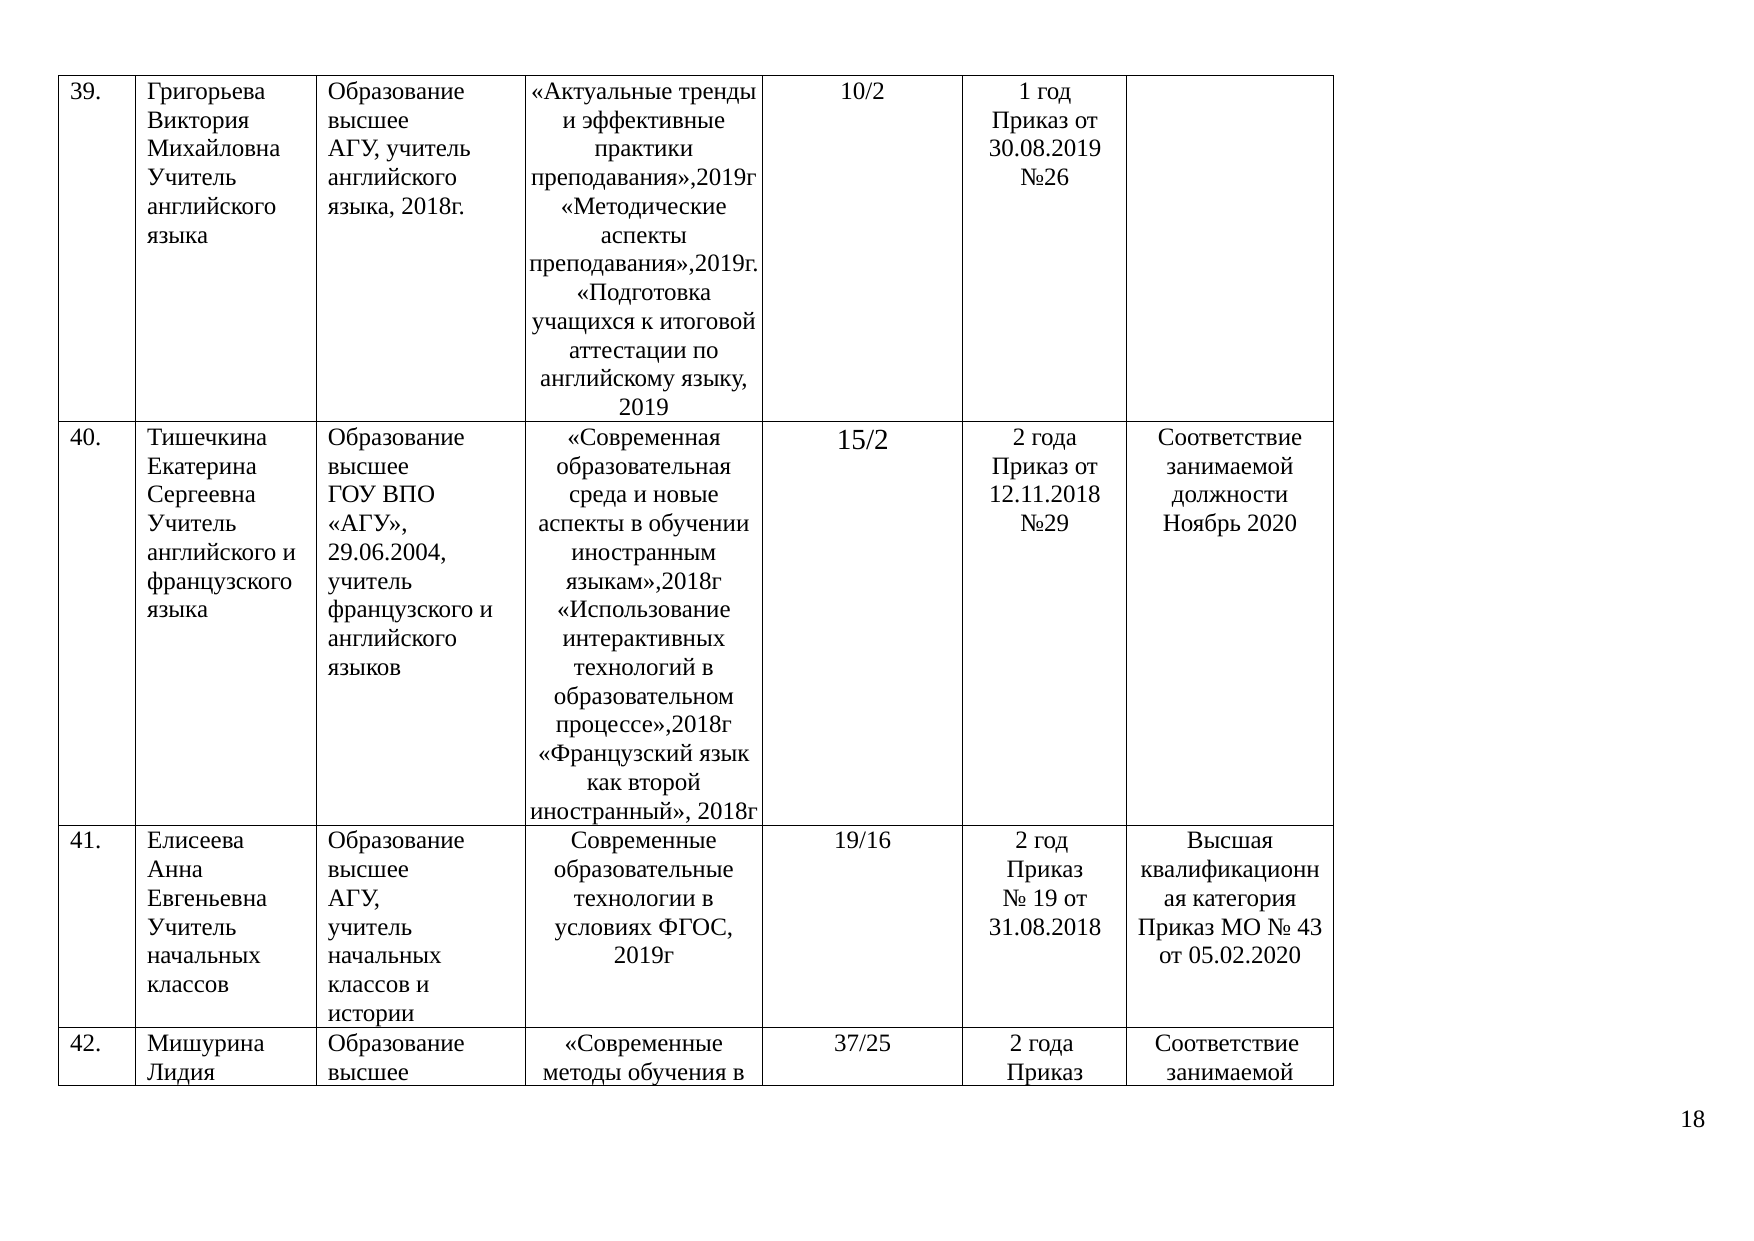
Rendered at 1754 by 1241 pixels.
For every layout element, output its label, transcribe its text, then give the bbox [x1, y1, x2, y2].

table_cell Образование высшее ГОУ ВПО «АГУ», 29.06.2004, учитель французского и английского языков [317, 422, 525, 824]
table_cell Образование высшее [317, 1028, 525, 1085]
table_cell 39. [59, 76, 135, 421]
table_cell «Современная образовательная среда и новые аспекты в обучении иностранным языкам»,2018г «Использование интерактивных технологий в образовательном процессе»,2018г «Французский язык как второй иностранный», 2018г [526, 422, 762, 824]
table_cell Григорьева Виктория Михайловна Учитель английского языка [136, 76, 316, 421]
table_cell Образование высшее АГУ, учитель английского языка, 2018г. [317, 76, 525, 421]
table_cell Мишурина Лидия [136, 1028, 316, 1085]
table_cell Тишечкина Екатерина Сергеевна Учитель английского и французского языка [136, 422, 316, 824]
table_cell 1 год Приказ от 30.08.2019 №26 [963, 76, 1126, 421]
table_cell 40. [59, 422, 135, 824]
table_cell 37/25 [763, 1028, 962, 1085]
table_cell Соответствие занимаемой [1127, 1028, 1333, 1085]
table_cell «Современные методы обучения в [526, 1028, 762, 1085]
table_cell 41. [59, 826, 135, 1027]
table_cell 42. [59, 1028, 135, 1085]
table_cell 2 года Приказ [963, 1028, 1126, 1085]
table_cell 19/16 [763, 826, 962, 1027]
table_cell Соответствие занимаемой должности Ноябрь 2020 [1127, 422, 1333, 824]
table_cell Современные образовательные технологии в условиях ФГОС, 2019г [526, 826, 762, 1027]
table_cell 10/2 [763, 76, 962, 421]
table_cell 2 год Приказ № 19 от 31.08.2018 [963, 826, 1126, 1027]
table_cell Елисеева Анна Евгеньевна Учитель начальных классов [136, 826, 316, 1027]
table_cell Высшая квалификационная категория Приказ МО № 43 от 05.02.2020 [1127, 826, 1333, 1027]
table_cell [1127, 76, 1333, 421]
table_cell 2 года Приказ от 12.11.2018 №29 [963, 422, 1126, 824]
table_cell Образование высшее АГУ, учитель начальных классов и истории [317, 826, 525, 1027]
table_cell 15/2 [763, 422, 962, 824]
table_cell «Актуальные тренды и эффективные практики преподавания»,2019г «Методические аспекты преподавания»,2019г. «Подготовка учащихся к итоговой аттестации по английскому языку, 2019 [526, 76, 762, 421]
